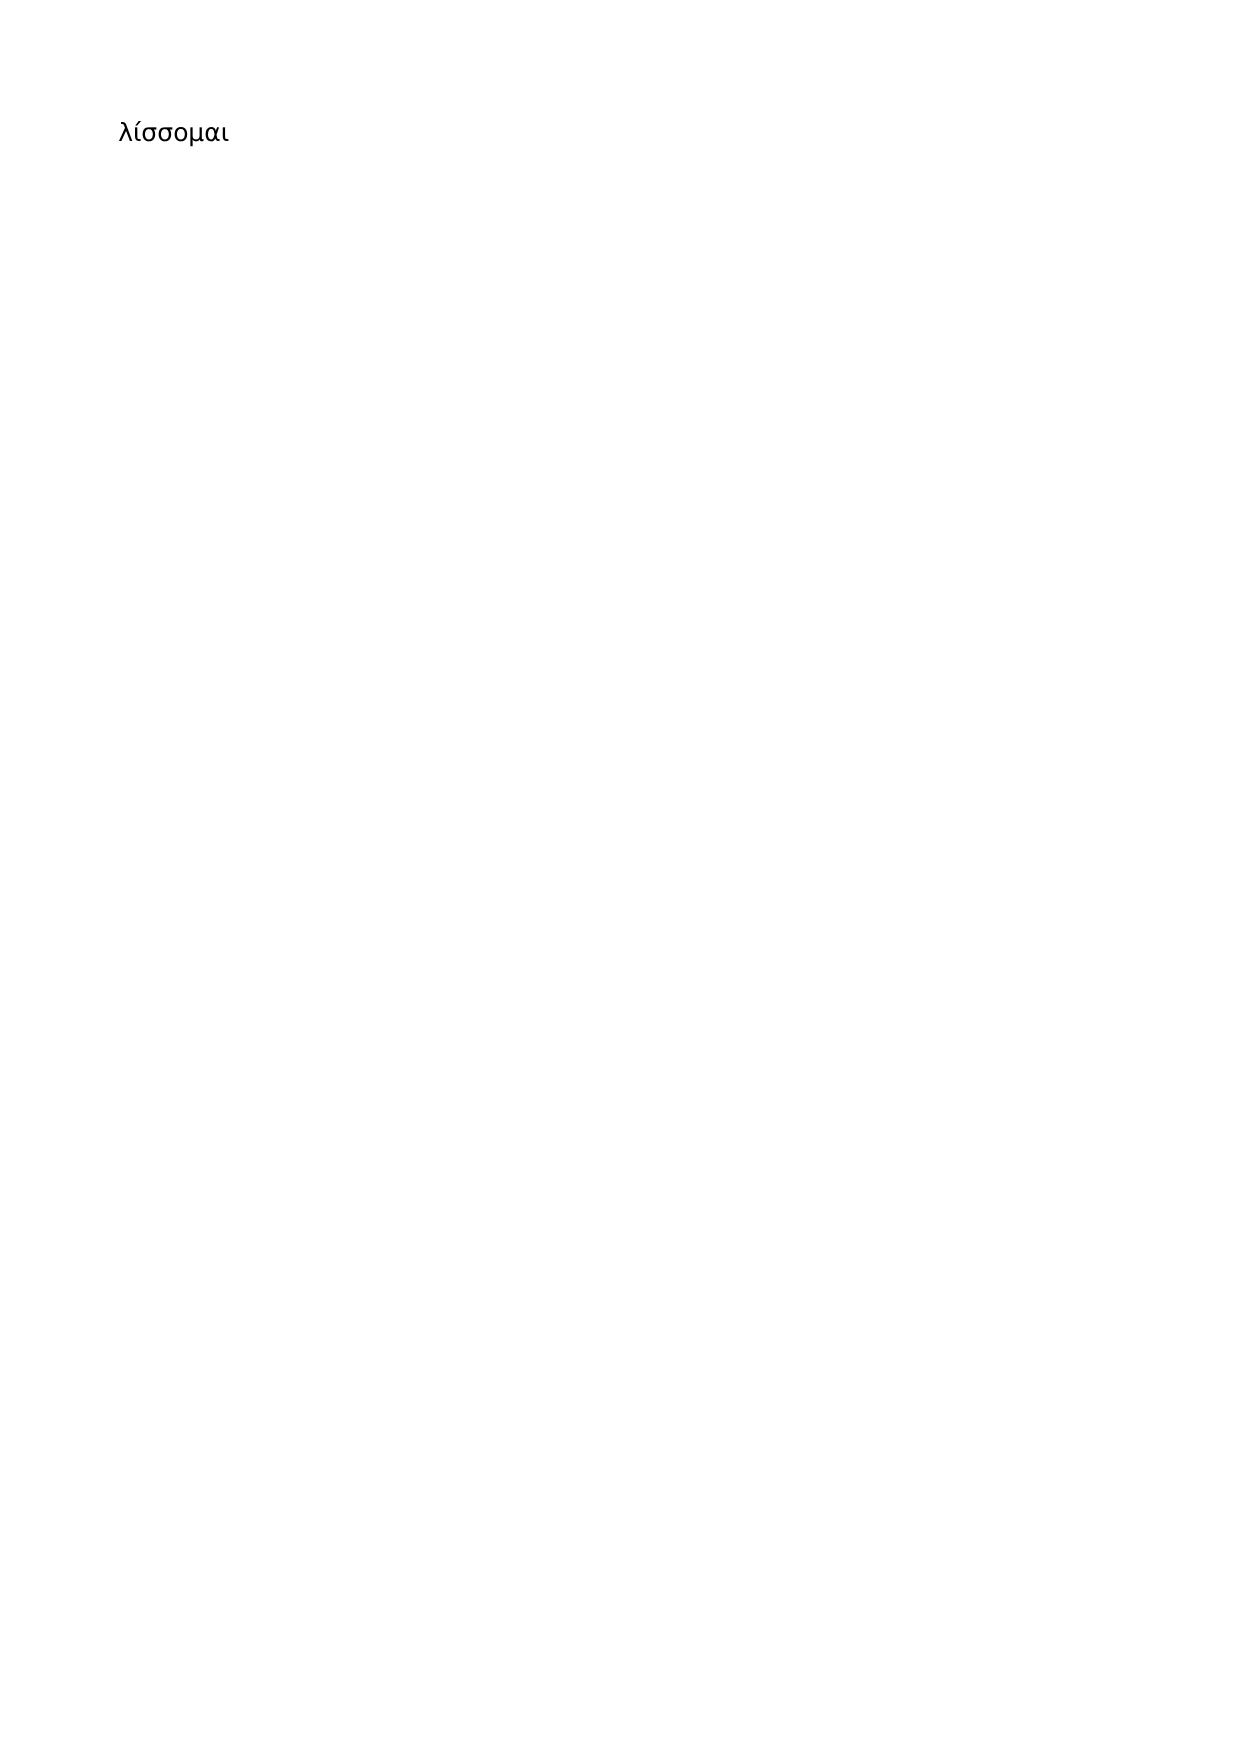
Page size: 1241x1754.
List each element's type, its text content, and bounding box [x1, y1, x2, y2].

text λίσσομαι [118, 118, 1122, 147]
